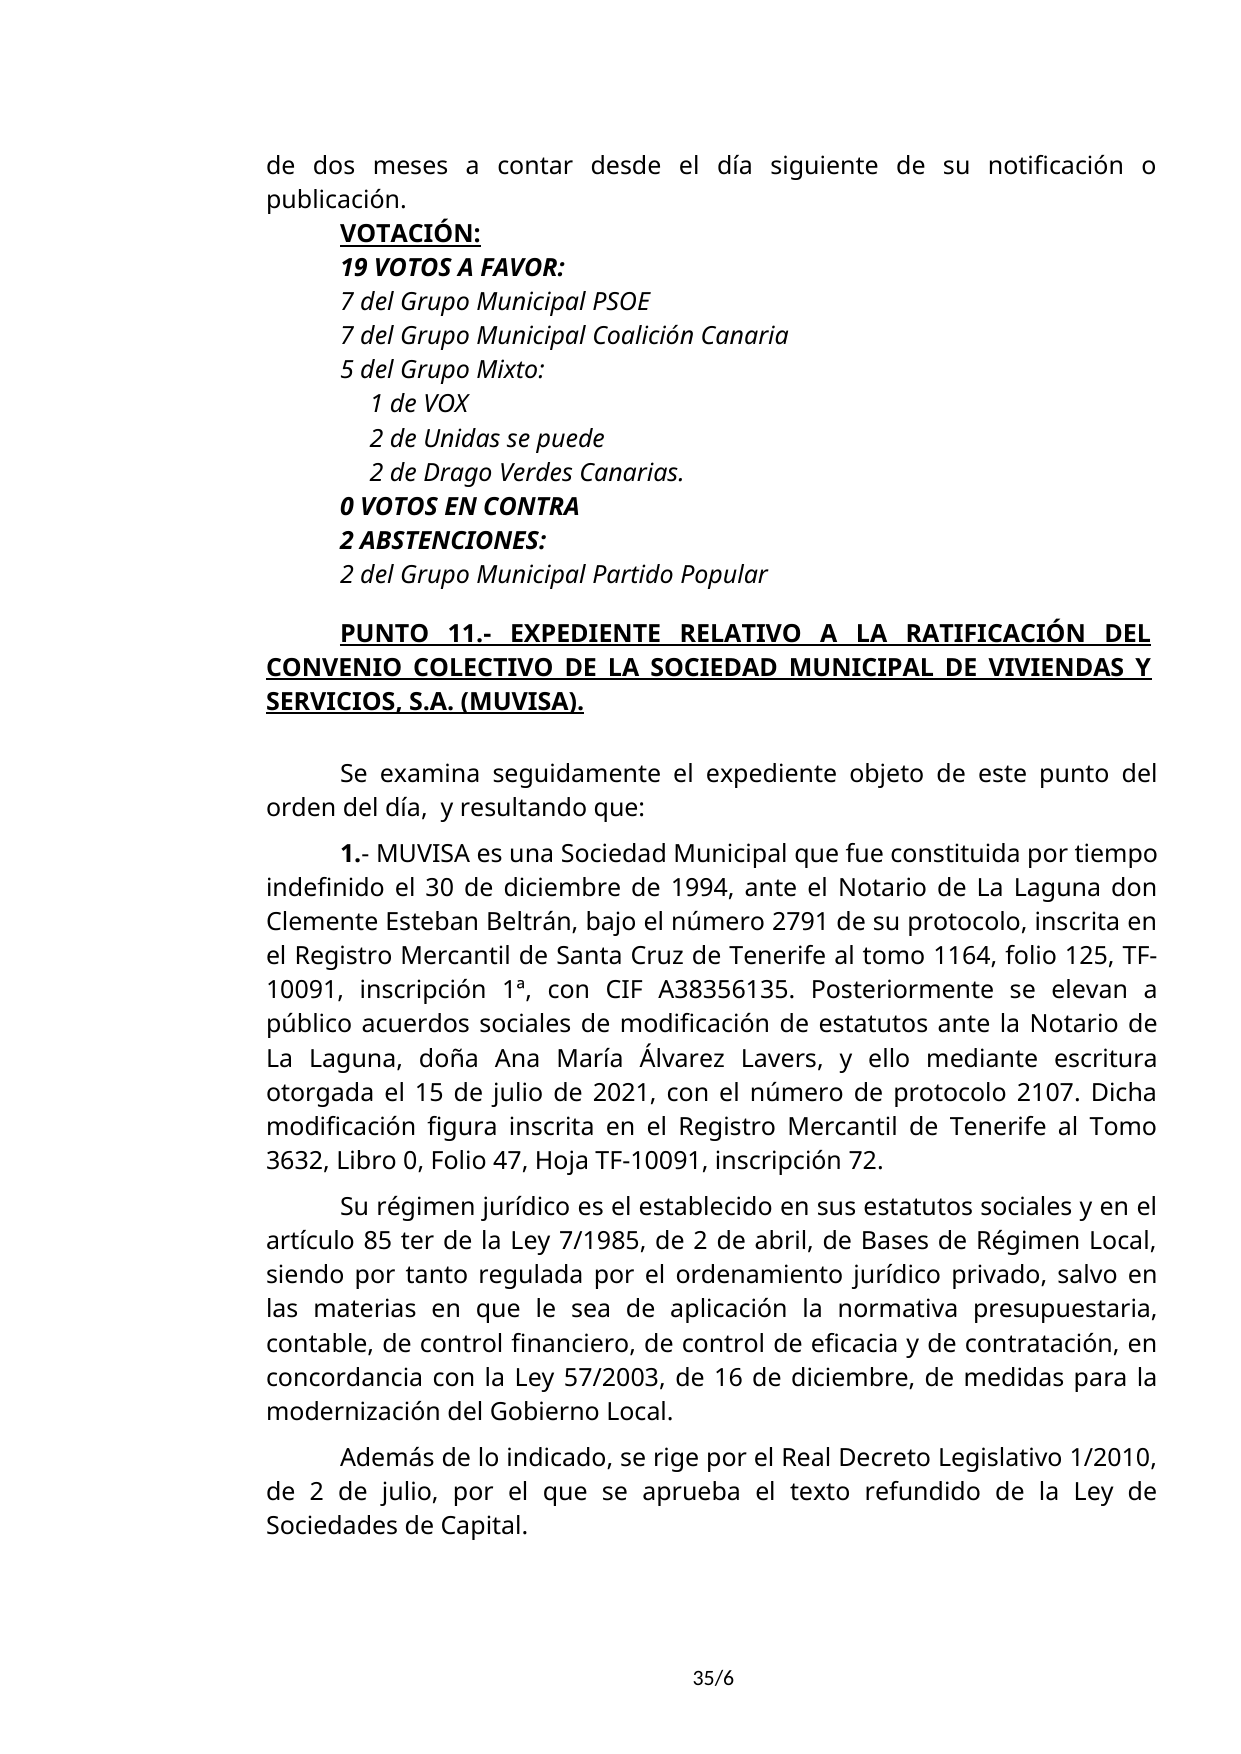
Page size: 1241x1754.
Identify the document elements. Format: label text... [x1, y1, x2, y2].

text 2 del Grupo Municipal Partido Popular [325, 556, 1152, 591]
text 7 del Grupo Municipal PSOE [325, 284, 1152, 318]
text Además de lo indicado, se rige por el Real Decreto Legislativo 1/2010, de 2 de julio, por el que se aprueba el texto refundido de la Ley de Sociedades de Capital. [266, 1440, 1159, 1542]
text 7 del Grupo Municipal Coalición Canaria [325, 318, 1152, 352]
text de dos meses a contar desde el día siguiente de su notificación o publicación. [266, 148, 1159, 216]
text 0 VOTOS EN CONTRA [325, 488, 1152, 522]
text VOTACIÓN: [266, 216, 1152, 250]
text 19 VOTOS A FAVOR: [325, 250, 1152, 284]
text Se examina seguidamente el expediente objeto de este punto del orden del día, y resultando que: [266, 755, 1159, 823]
text 2 de Drago Verdes Canarias. [354, 454, 1152, 488]
text 1 de VOX [325, 386, 1152, 420]
text 2 de Unidas se puede [325, 420, 1152, 454]
text 5 del Grupo Mixto: [325, 352, 1152, 386]
text 2 ABSTENCIONES: [325, 522, 1152, 556]
text 1.- MUVISA es una Sociedad Municipal que fue constituida por tiempo indefinido el 30 de diciembre de 1994, ante el Notario de La Laguna don Clemente Esteban Beltrán, bajo el número 2791 de su protocolo, inscrita en el Registro Mercantil de Santa Cruz de Tenerife al tomo 1164, folio 125, TF-10091, inscripción 1ª, con CIF A38356135. Posteriormente se elevan a público acuerdos sociales de modificación de estatutos ante la Notario de La Laguna, doña Ana María Álvarez Lavers, y ello mediante escritura otorgada el 15 de julio de 2021, con el número de protocolo 2107. Dicha modificación figura inscrita en el Registro Mercantil de Tenerife al Tomo 3632, Libro 0, Folio 47, Hoja TF-10091, inscripción 72. [266, 836, 1159, 1176]
subtitle SERVICIOS, S.A. (MUVISA). [266, 680, 1152, 718]
text Su régimen jurídico es el establecido en sus estatutos sociales y en el artículo 85 ter de la Ley 7/1985, de 2 de abril, de Bases de Régimen Local, siendo por tanto regulada por el ordenamiento jurídico privado, salvo en las materias en que le sea de aplicación la normativa presupuestaria, contable, de control financiero, de control de eficacia y de contratación, en concordancia con la Ley 57/2003, de 16 de diciembre, de medidas para la modernización del Gobierno Local. [266, 1189, 1159, 1427]
subtitle PUNTO 11.- EXPEDIENTE RELATIVO A LA RATIFICACIÓN DEL CONVENIO COLECTIVO DE LA SOCIEDAD MUNICIPAL DE VIVIENDAS Y [266, 616, 1152, 678]
